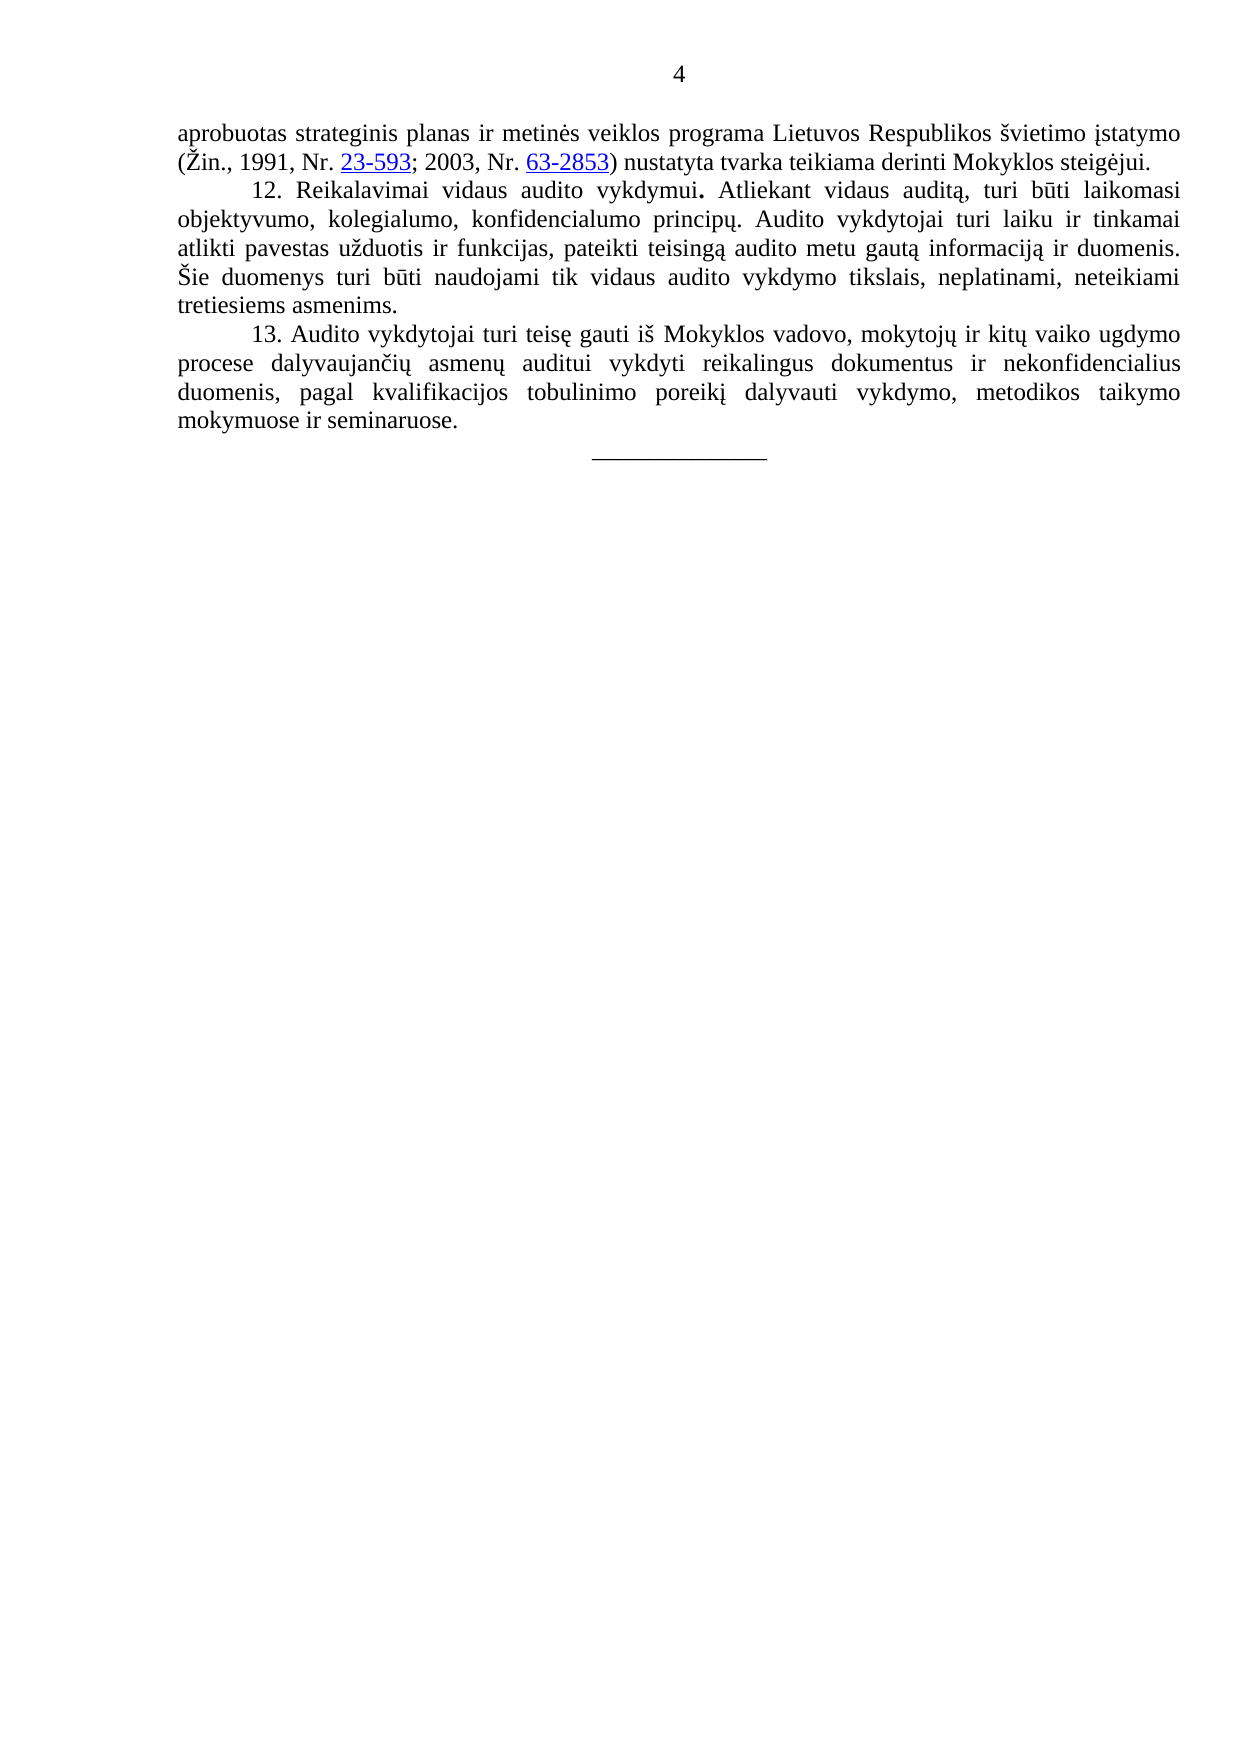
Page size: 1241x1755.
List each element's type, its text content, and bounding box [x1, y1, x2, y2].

text 13. Audito vykdytojai turi teisę gauti iš mokyklos vadovo, mokytojų ir kitų vaiko ugdymo procese dalyvaujančių asmenų auditui vykdyti reikalingus dokumentus ir nekonfidencialius duomenis, pagal kvalifikacijos tobulinimo poreikį dalyvauti vykdymo, metodikos taikymo mokymuose ir seminaruose. [177, 319, 1181, 434]
text ______________ [177, 434, 1181, 463]
text aprobuotas strateginis planas ir metinės veiklos programa Lietuvos Respublikos švietimo įstatymo (Žin., 1991, Nr. 23-593; 2003, Nr. 63-2853) nustatyta tvarka teikiama derinti Mokyklos steigėjui. [177, 118, 1181, 176]
text 12. Reikalavimai vidaus audito vykdymui. Atliekant vidaus auditą, turi būti laikomasi objektyvumo, kolegialumo, konfidencialumo principų. Audito vykdytojai turi laiku ir tinkamai atlikti pavestas užduotis ir funkcijas, pateikti teisingą audito metu gautą informaciją ir duomenis. Šie duomenys turi būti naudojami tik vidaus audito vykdymo tikslais, neplatinami, neteikiami tretiesiems asmenims. [177, 176, 1181, 319]
